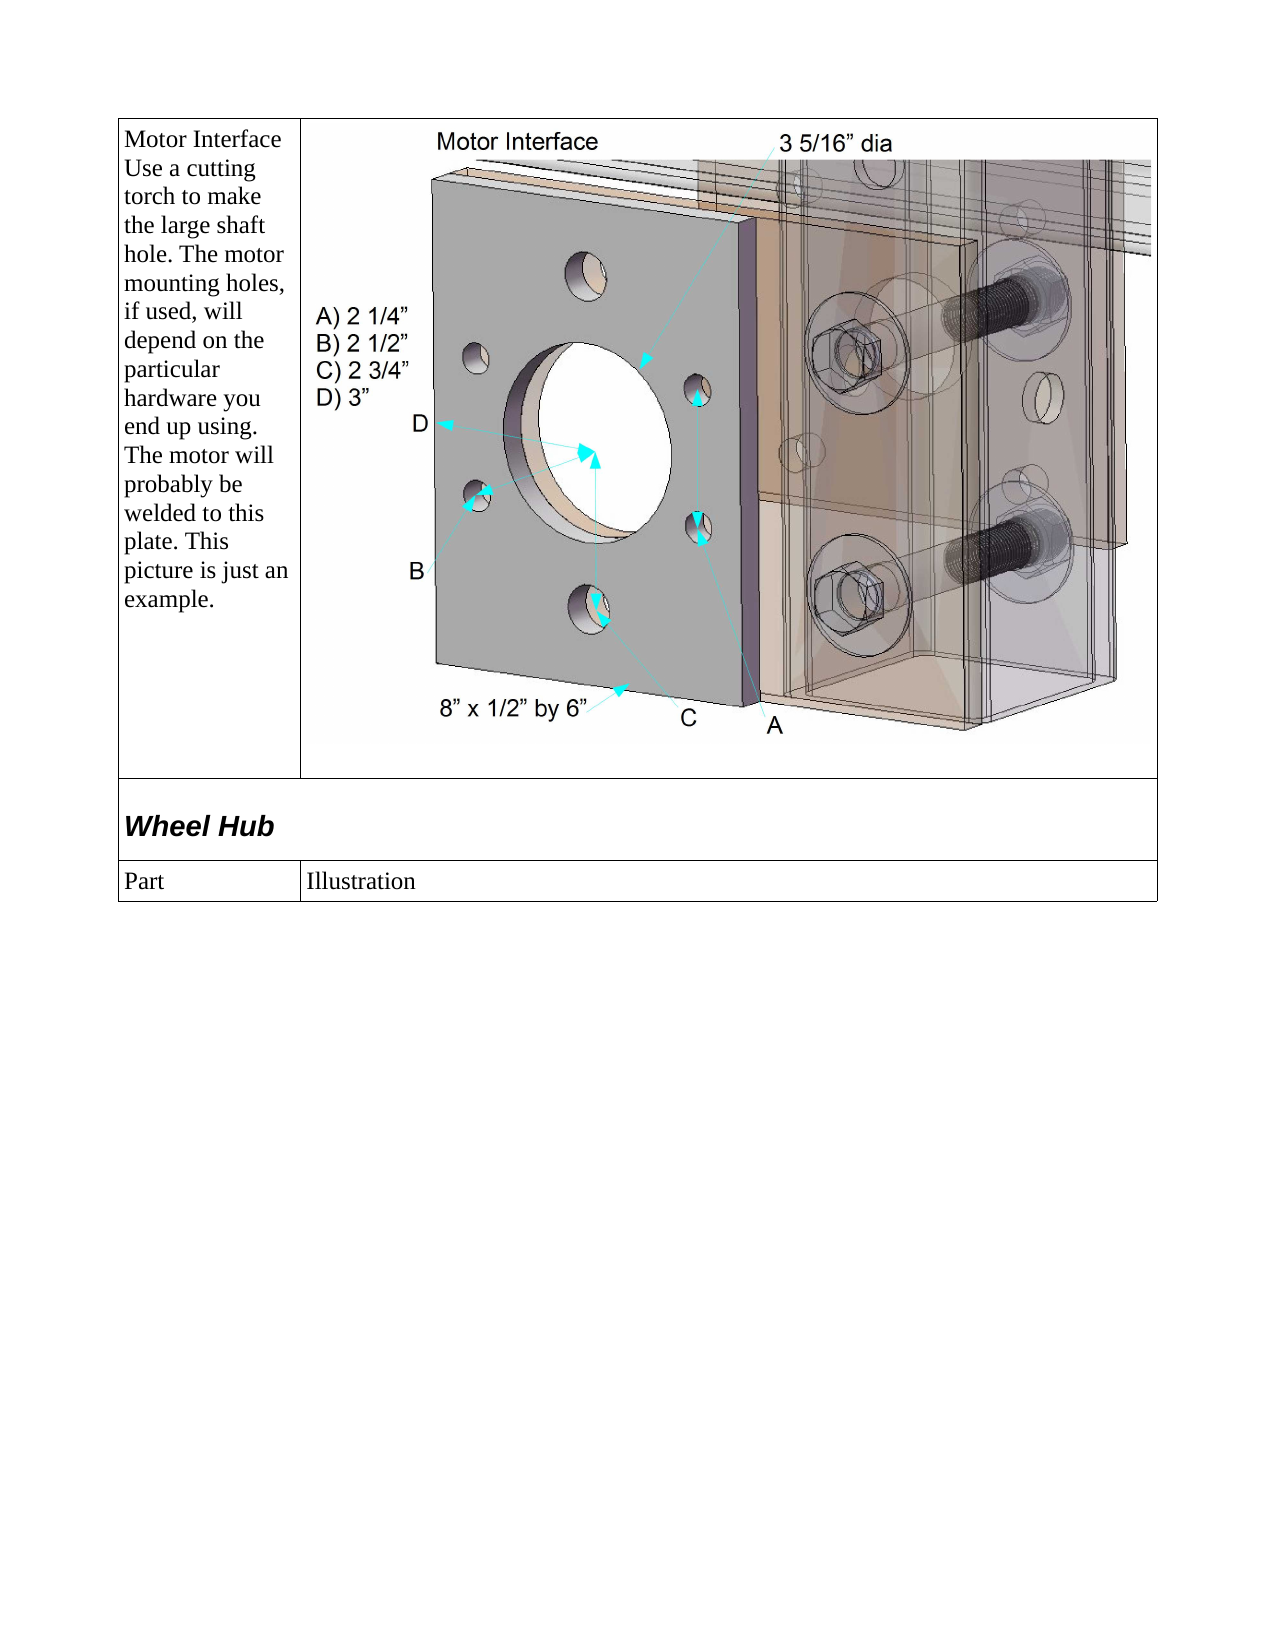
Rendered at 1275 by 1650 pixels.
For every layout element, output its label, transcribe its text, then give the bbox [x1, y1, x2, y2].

table_cell Illustration [301, 861, 1157, 901]
table_cell Wheel Hub [119, 779, 1157, 860]
table_cell Part [119, 861, 300, 901]
table_cell Motor Interface Use a cutting torch to make the large shaft hole. The motor mounting holes, if used, will depend on the particular hardware you end up using. The motor will probably be welded to this plate. This picture is just an example. [119, 119, 300, 778]
table_cell [301, 119, 1157, 778]
picture [306, 123, 1152, 744]
